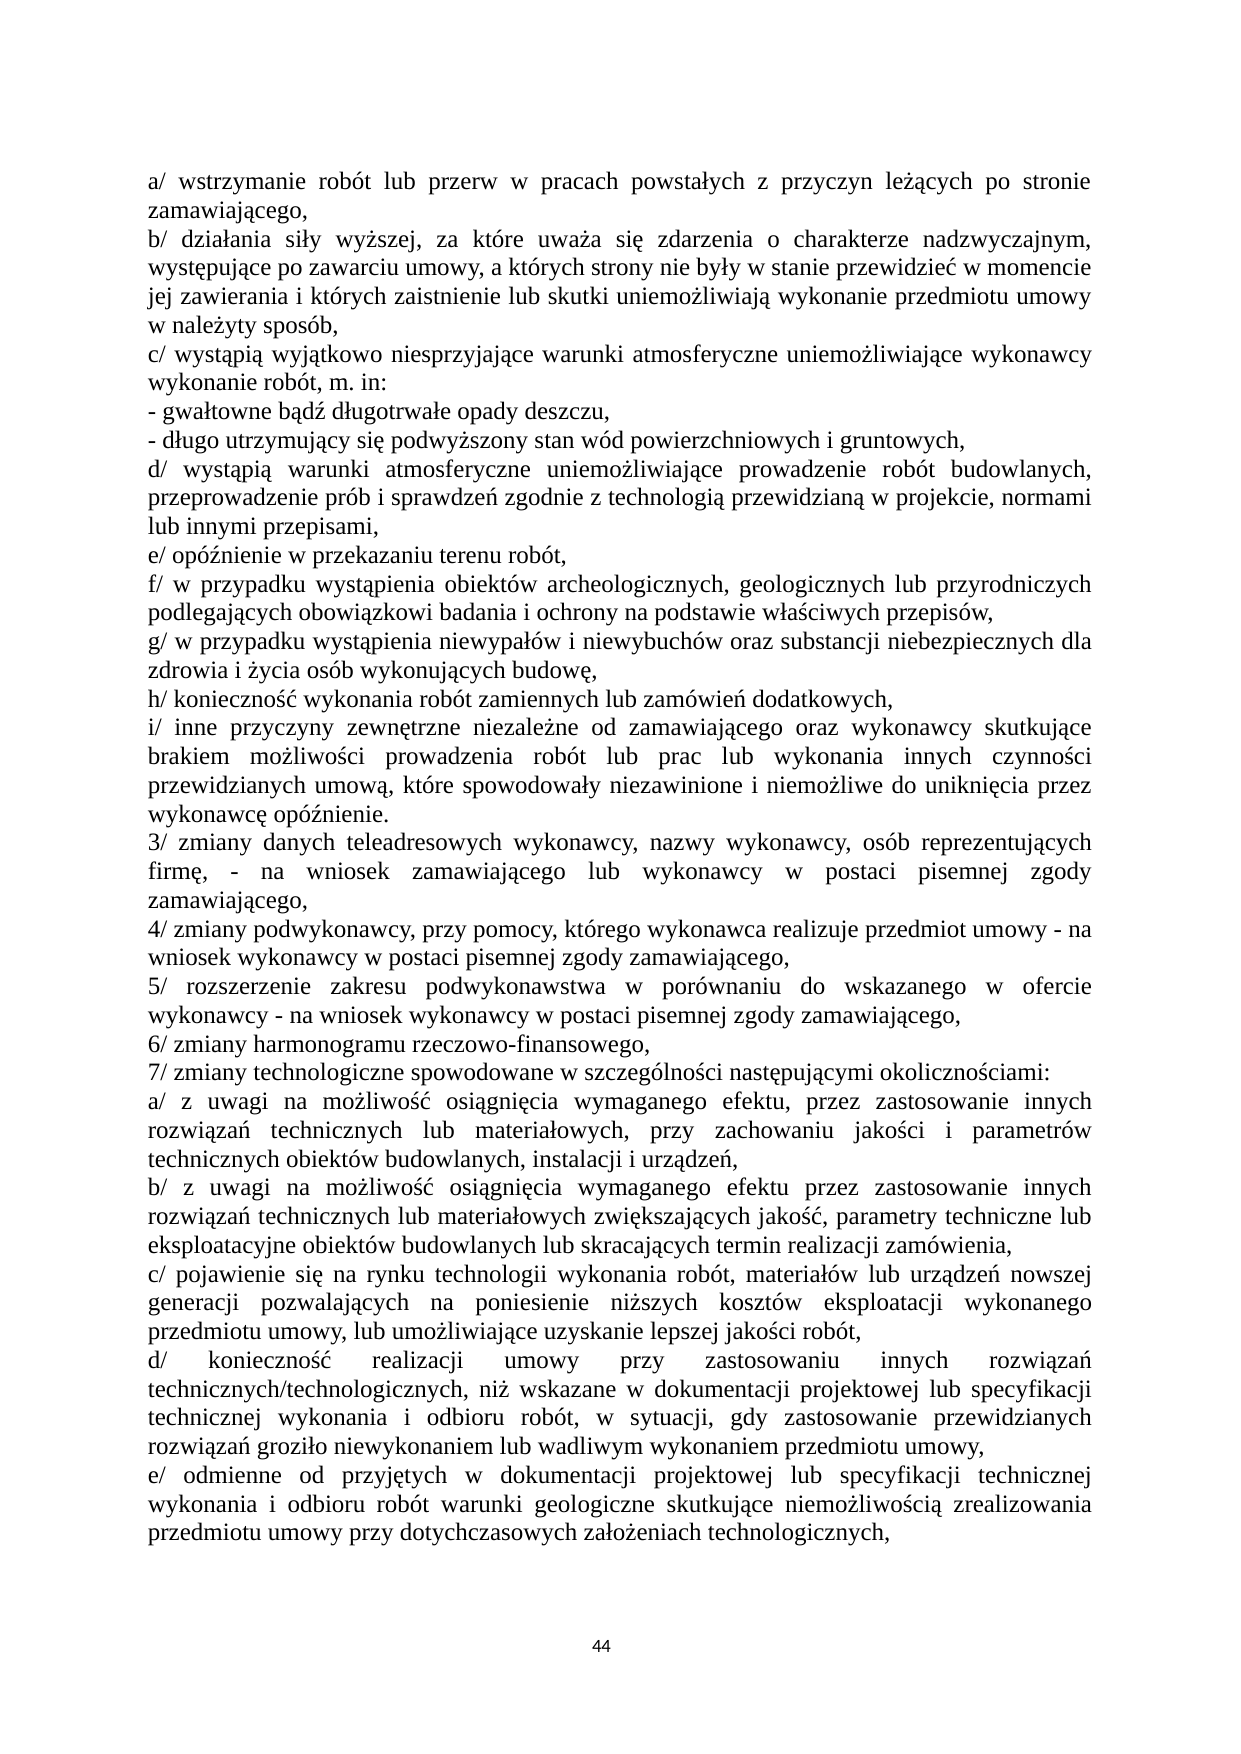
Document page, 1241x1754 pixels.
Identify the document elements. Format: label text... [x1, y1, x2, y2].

text d/ wystąpią warunki atmosferyczne uniemożliwiające prowadzenie robót budowlanych, przeprowadzenie prób i sprawdzeń zgodnie z technologią przewidzianą w projekcie, normami lub innymi przepisami, [148, 454, 1093, 540]
text c/ pojawienie się na rynku technologii wykonania robót, materiałów lub urządzeń nowszej generacji pozwalających na poniesienie niższych kosztów eksploatacji wykonanego przedmiotu umowy, lub umożliwiające uzyskanie lepszej jakości robót, [148, 1259, 1093, 1345]
text b/ działania siły wyższej, za które uważa się zdarzenia o charakterze nadzwyczajnym, występujące po zawarciu umowy, a których strony nie były w stanie przewidzieć w momencie jej zawierania i których zaistnienie lub skutki uniemożliwiają wykonanie przedmiotu umowy w należyty sposób, [148, 224, 1093, 339]
text - gwałtowne bądź długotrwałe opady deszczu, [148, 396, 1093, 425]
text a/ z uwagi na możliwość osiągnięcia wymaganego efektu, przez zastosowanie innych rozwiązań technicznych lub materiałowych, przy zachowaniu jakości i parametrów technicznych obiektów budowlanych, instalacji i urządzeń, [148, 1086, 1093, 1172]
text d/ konieczność realizacji umowy przy zastosowaniu innych rozwiązań technicznych/technologicznych, niż wskazane w dokumentacji projektowej lub specyfikacji technicznej wykonania i odbioru robót, w sytuacji, gdy zastosowanie przewidzianych rozwiązań groziło niewykonaniem lub wadliwym wykonaniem przedmiotu umowy, [148, 1345, 1093, 1460]
text 5/ rozszerzenie zakresu podwykonawstwa w porównaniu do wskazanego w ofercie wykonawcy - na wniosek wykonawcy w postaci pisemnej zgody zamawiającego, [148, 971, 1093, 1029]
text 6/ zmiany harmonogramu rzeczowo-finansowego, [148, 1029, 1093, 1057]
text - długo utrzymujący się podwyższony stan wód powierzchniowych i gruntowych, [148, 425, 1093, 454]
text 7/ zmiany technologiczne spowodowane w szczególności następującymi okolicznościami: [148, 1057, 1093, 1086]
text g/ w przypadku wystąpienia niewypałów i niewybuchów oraz substancji niebezpiecznych dla zdrowia i życia osób wykonujących budowę, [148, 626, 1093, 684]
text 4/ zmiany podwykonawcy, przy pomocy, którego wykonawca realizuje przedmiot umowy - na wniosek wykonawcy w postaci pisemnej zgody zamawiającego, [148, 914, 1093, 971]
text i/ inne przyczyny zewnętrzne niezależne od zamawiającego oraz wykonawcy skutkujące brakiem możliwości prowadzenia robót lub prac lub wykonania innych czynności przewidzianych umową, które spowodowały niezawinione i niemożliwe do uniknięcia przez wykonawcę opóźnienie. [148, 712, 1093, 827]
text b/ z uwagi na możliwość osiągnięcia wymaganego efektu przez zastosowanie innych rozwiązań technicznych lub materiałowych zwiększających jakość, parametry techniczne lub eksploatacyjne obiektów budowlanych lub skracających termin realizacji zamówienia, [148, 1172, 1093, 1259]
text 3/ zmiany danych teleadresowych wykonawcy, nazwy wykonawcy, osób reprezentujących firmę, - na wniosek zamawiającego lub wykonawcy w postaci pisemnej zgody zamawiającego, [148, 827, 1093, 914]
text e/ opóźnienie w przekazaniu terenu robót, [148, 540, 1093, 569]
text c/ wystąpią wyjątkowo niesprzyjające warunki atmosferyczne uniemożliwiające wykonawcy wykonanie robót, m. in: [148, 339, 1093, 396]
text f/ w przypadku wystąpienia obiektów archeologicznych, geologicznych lub przyrodniczych podlegających obowiązkowi badania i ochrony na podstawie właściwych przepisów, [148, 569, 1093, 626]
text e/ odmienne od przyjętych w dokumentacji projektowej lub specyfikacji technicznej wykonania i odbioru robót warunki geologiczne skutkujące niemożliwością zrealizowania przedmiotu umowy przy dotychczasowych założeniach technologicznych, [148, 1460, 1093, 1546]
text a/ wstrzymanie robót lub przerw w pracach powstałych z przyczyn leżących po stronie zamawiającego, [148, 166, 1093, 224]
text h/ konieczność wykonania robót zamiennych lub zamówień dodatkowych, [148, 684, 1093, 712]
